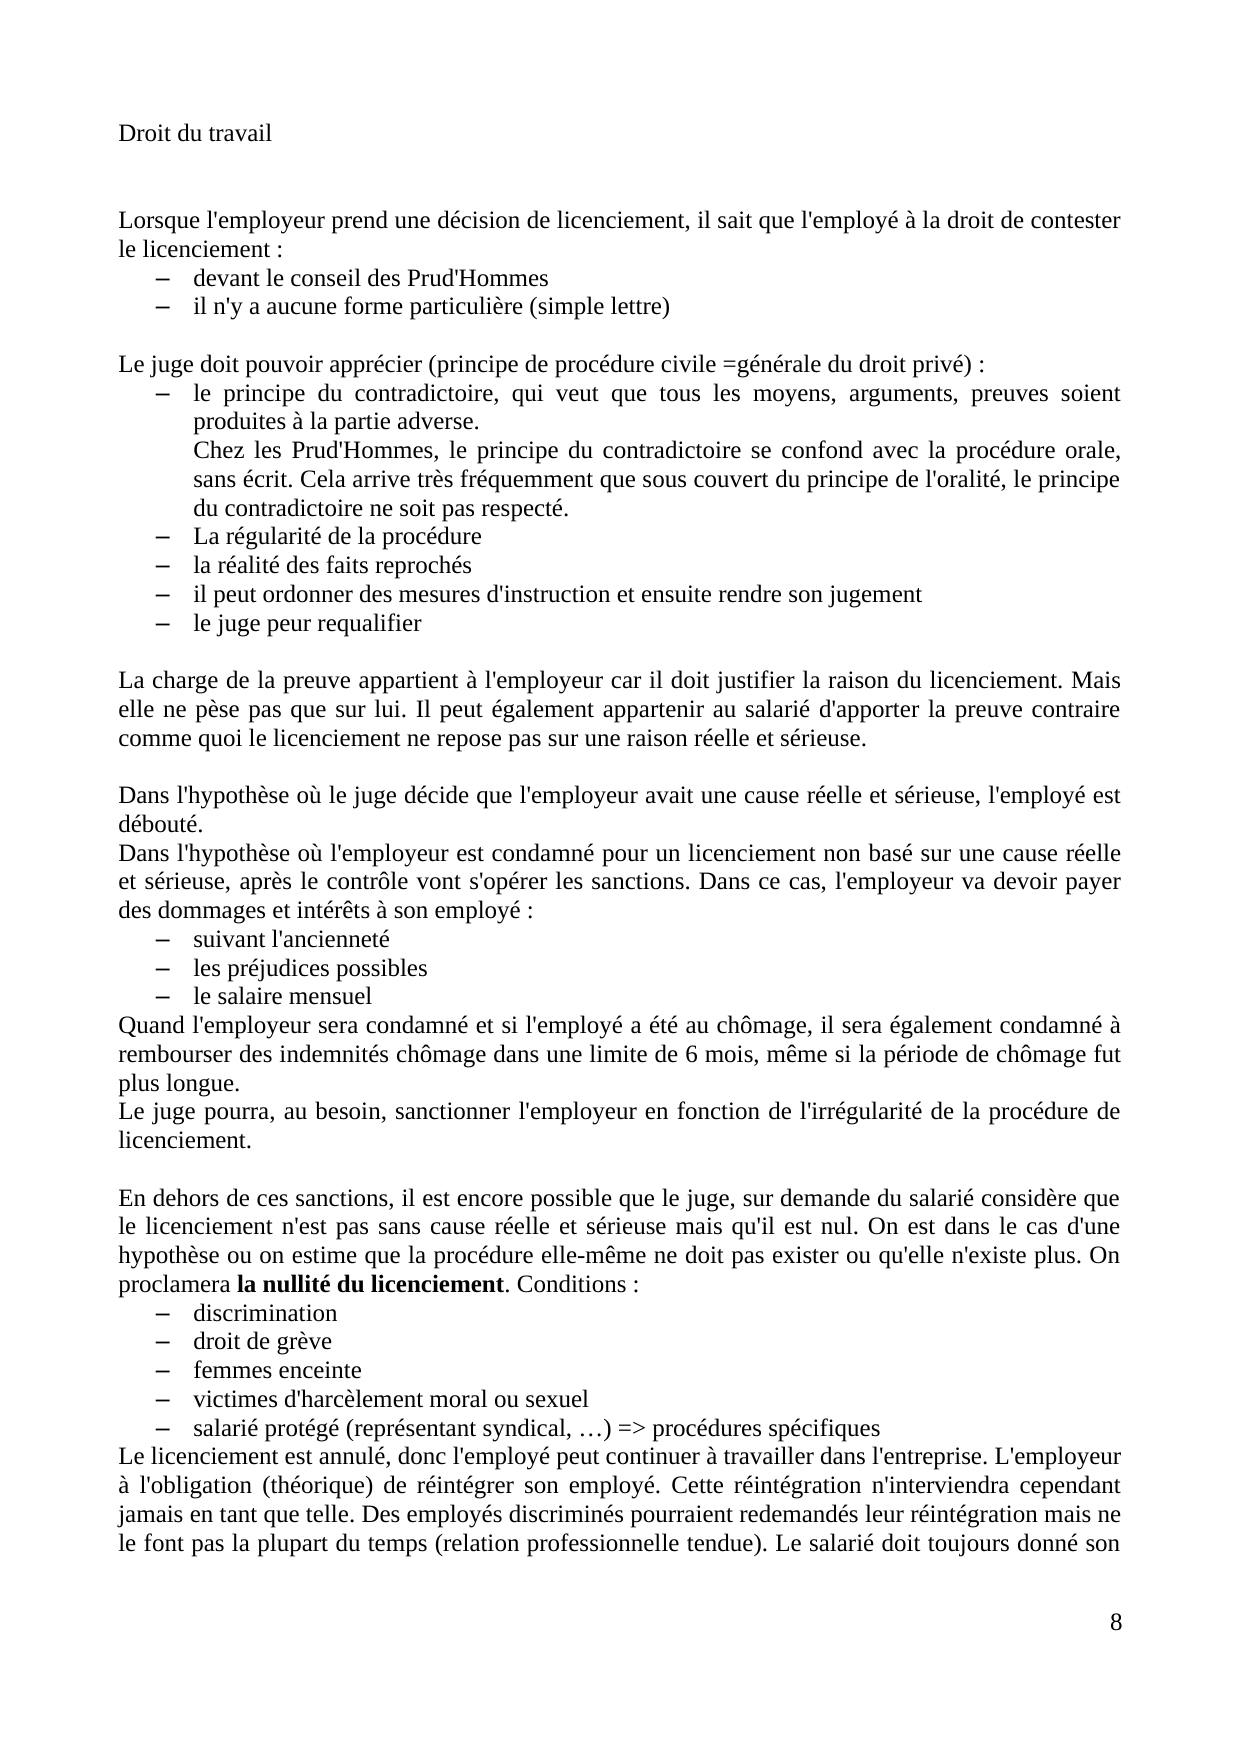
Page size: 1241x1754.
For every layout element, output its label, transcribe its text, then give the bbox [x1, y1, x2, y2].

text Dans l'hypothèse où le juge décide que l'employeur avait une cause réelle et sérieuse, l'employé est débouté. [118, 780, 1122, 838]
list salarié protégé (représentant syndical, …) => procédures spécifiques [156, 1413, 1122, 1441]
text La charge de la preuve appartient à l'employeur car il doit justifier la raison du licenciement. Mais elle ne pèse pas que sur lui. Il peut également appartenir au salarié d'apporter la preuve contraire comme quoi le licenciement ne repose pas sur une raison réelle et sérieuse. [118, 665, 1122, 751]
text Le juge pourra, au besoin, sanctionner l'employeur en fonction de l'irrégularité de la procédure de licenciement. [118, 1096, 1122, 1154]
list devant le conseil des Prud'Hommes [156, 263, 1122, 291]
text Quand l'employeur sera condamné et si l'employé a été au chômage, il sera également condamné à rembourser des indemnités chômage dans une limite de 6 mois, même si la période de chômage fut plus longue. [118, 1010, 1122, 1096]
list le salaire mensuel [156, 981, 1122, 1010]
text Dans l'hypothèse où l'employeur est condamné pour un licenciement non basé sur une cause réelle et sérieuse, après le contrôle vont s'opérer les sanctions. Dans ce cas, l'employeur va devoir payer des dommages et intérêts à son employé : [118, 838, 1122, 924]
list La régularité de la procédure [156, 521, 1122, 550]
text Le juge doit pouvoir apprécier (principe de procédure civile =générale du droit privé) : [118, 349, 1122, 378]
text En dehors de ces sanctions, il est encore possible que le juge, sur demande du salarié considère que le licenciement n'est pas sans cause réelle et sérieuse mais qu'il est nul. On est dans le cas d'une hypothèse ou on estime que la procédure elle-même ne doit pas exister ou qu'elle n'existe plus. On proclamera la nullité du licenciement. Conditions : [118, 1183, 1122, 1298]
list le juge peur requalifier [156, 608, 1122, 636]
list la réalité des faits reprochés [156, 550, 1122, 579]
list victimes d'harcèlement moral ou sexuel [156, 1384, 1122, 1413]
list le principe du contradictoire, qui veut que tous les moyens, arguments, preuves soient produites à la partie adverse. [156, 378, 1122, 435]
list il n'y a aucune forme particulière (simple lettre) [156, 291, 1122, 320]
list droit de grève [156, 1326, 1122, 1355]
list Chez les Prud'Hommes, le principe du contradictoire se confond avec la procédure orale, sans écrit. Cela arrive très fréquemment que sous couvert du principe de l'oralité, le principe du contradictoire ne soit pas respecté. [156, 435, 1122, 521]
list suivant l'ancienneté [156, 924, 1122, 953]
text Le licenciement est annulé, donc l'employé peut continuer à travailler dans l'entreprise. L'employeur à l'obligation (théorique) de réintégrer son employé. Cette réintégration n'interviendra cependant jamais en tant que telle. Des employés discriminés pourraient redemandés leur réintégration mais ne le font pas la plupart du temps (relation professionnelle tendue). Le salarié doit toujours donné son [118, 1441, 1122, 1556]
text Lorsque l'employeur prend une décision de licenciement, il sait que l'employé à la droit de contester le licenciement : [118, 205, 1122, 263]
list discrimination [156, 1298, 1122, 1326]
list les préjudices possibles [156, 953, 1122, 981]
list femmes enceinte [156, 1355, 1122, 1384]
list il peut ordonner des mesures d'instruction et ensuite rendre son jugement [156, 579, 1122, 608]
